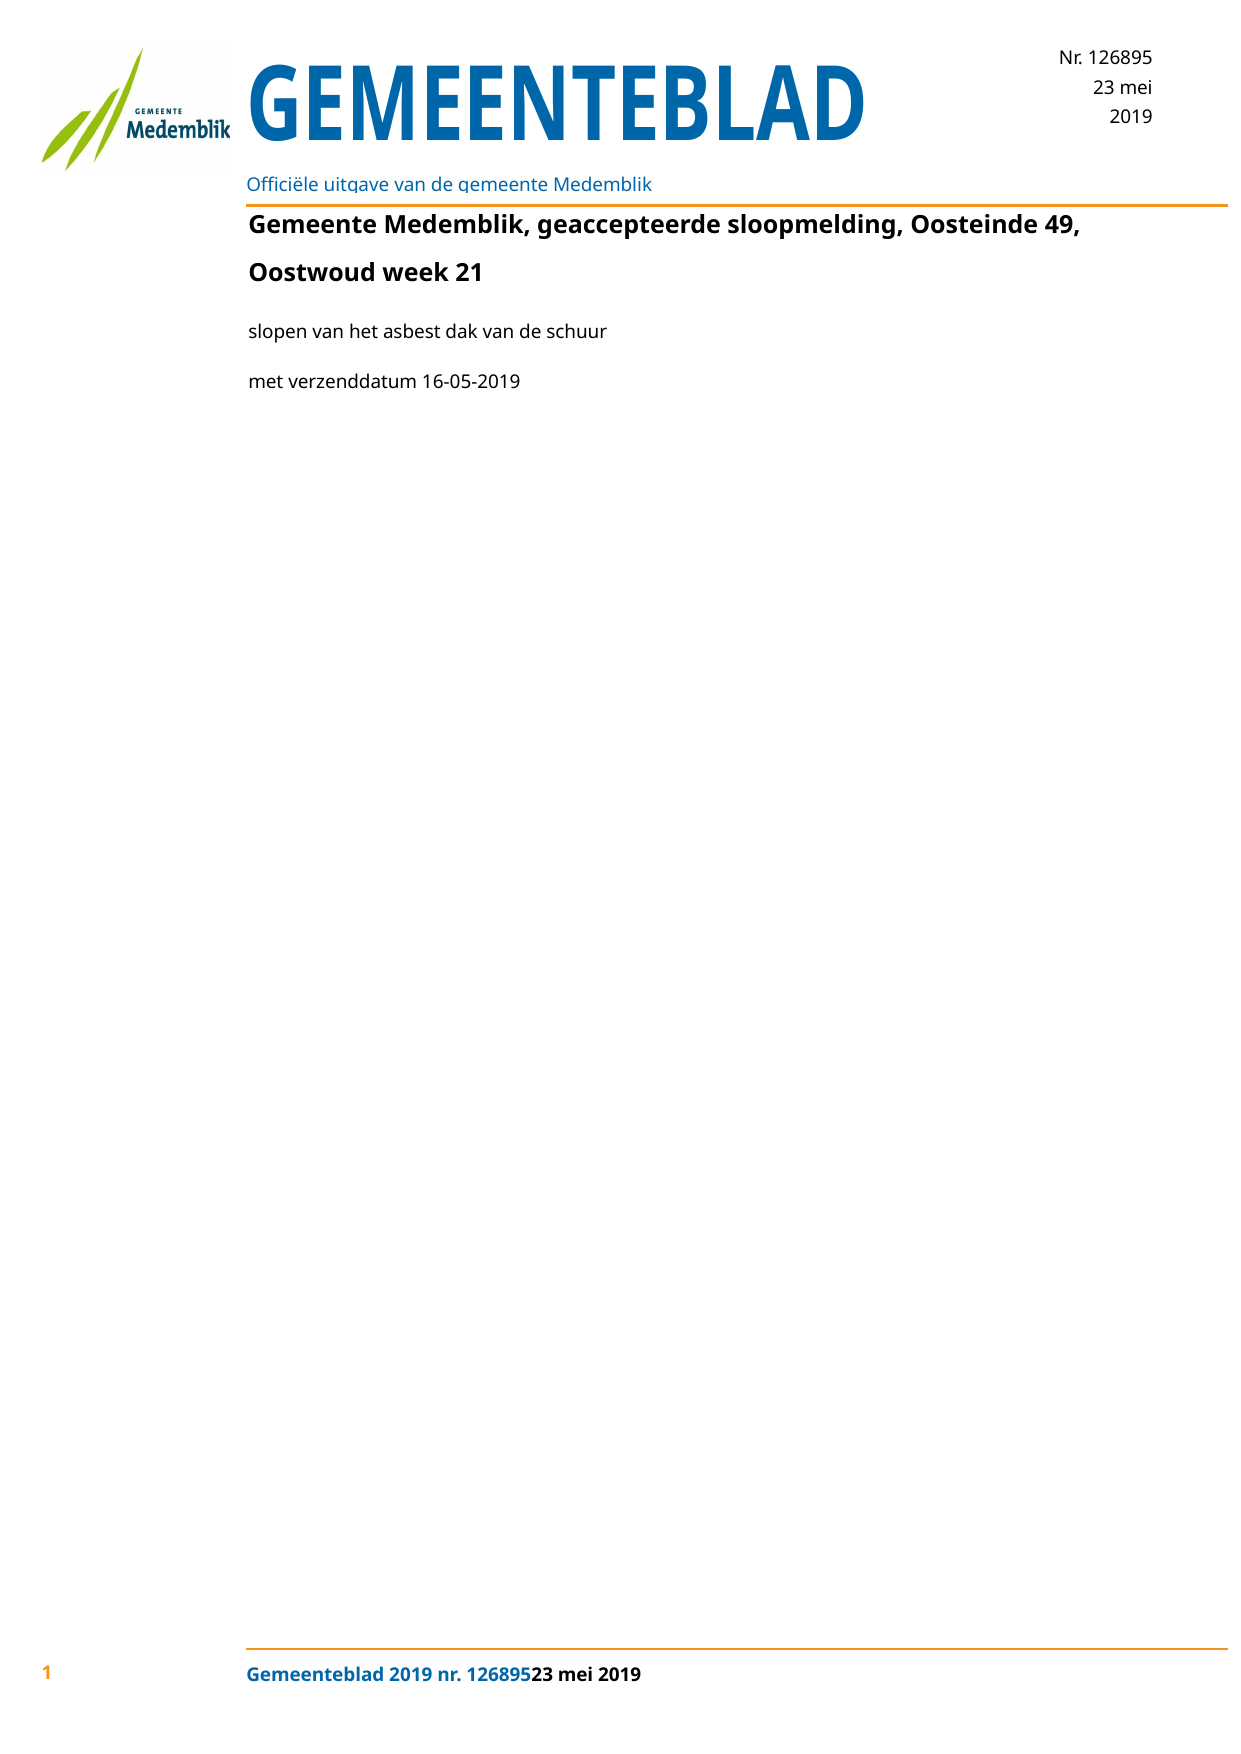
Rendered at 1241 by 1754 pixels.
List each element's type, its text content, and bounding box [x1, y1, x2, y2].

text slopen van het asbest dak van de schuur [248, 318, 1152, 344]
text Gemeente Medemblik, geaccepteerde sloopmelding, Oosteinde 49, Oostwoud week 21 [248, 207, 1152, 288]
text met verzenddatum 16-05-2019 [248, 368, 1152, 394]
picture [41, 47, 231, 172]
